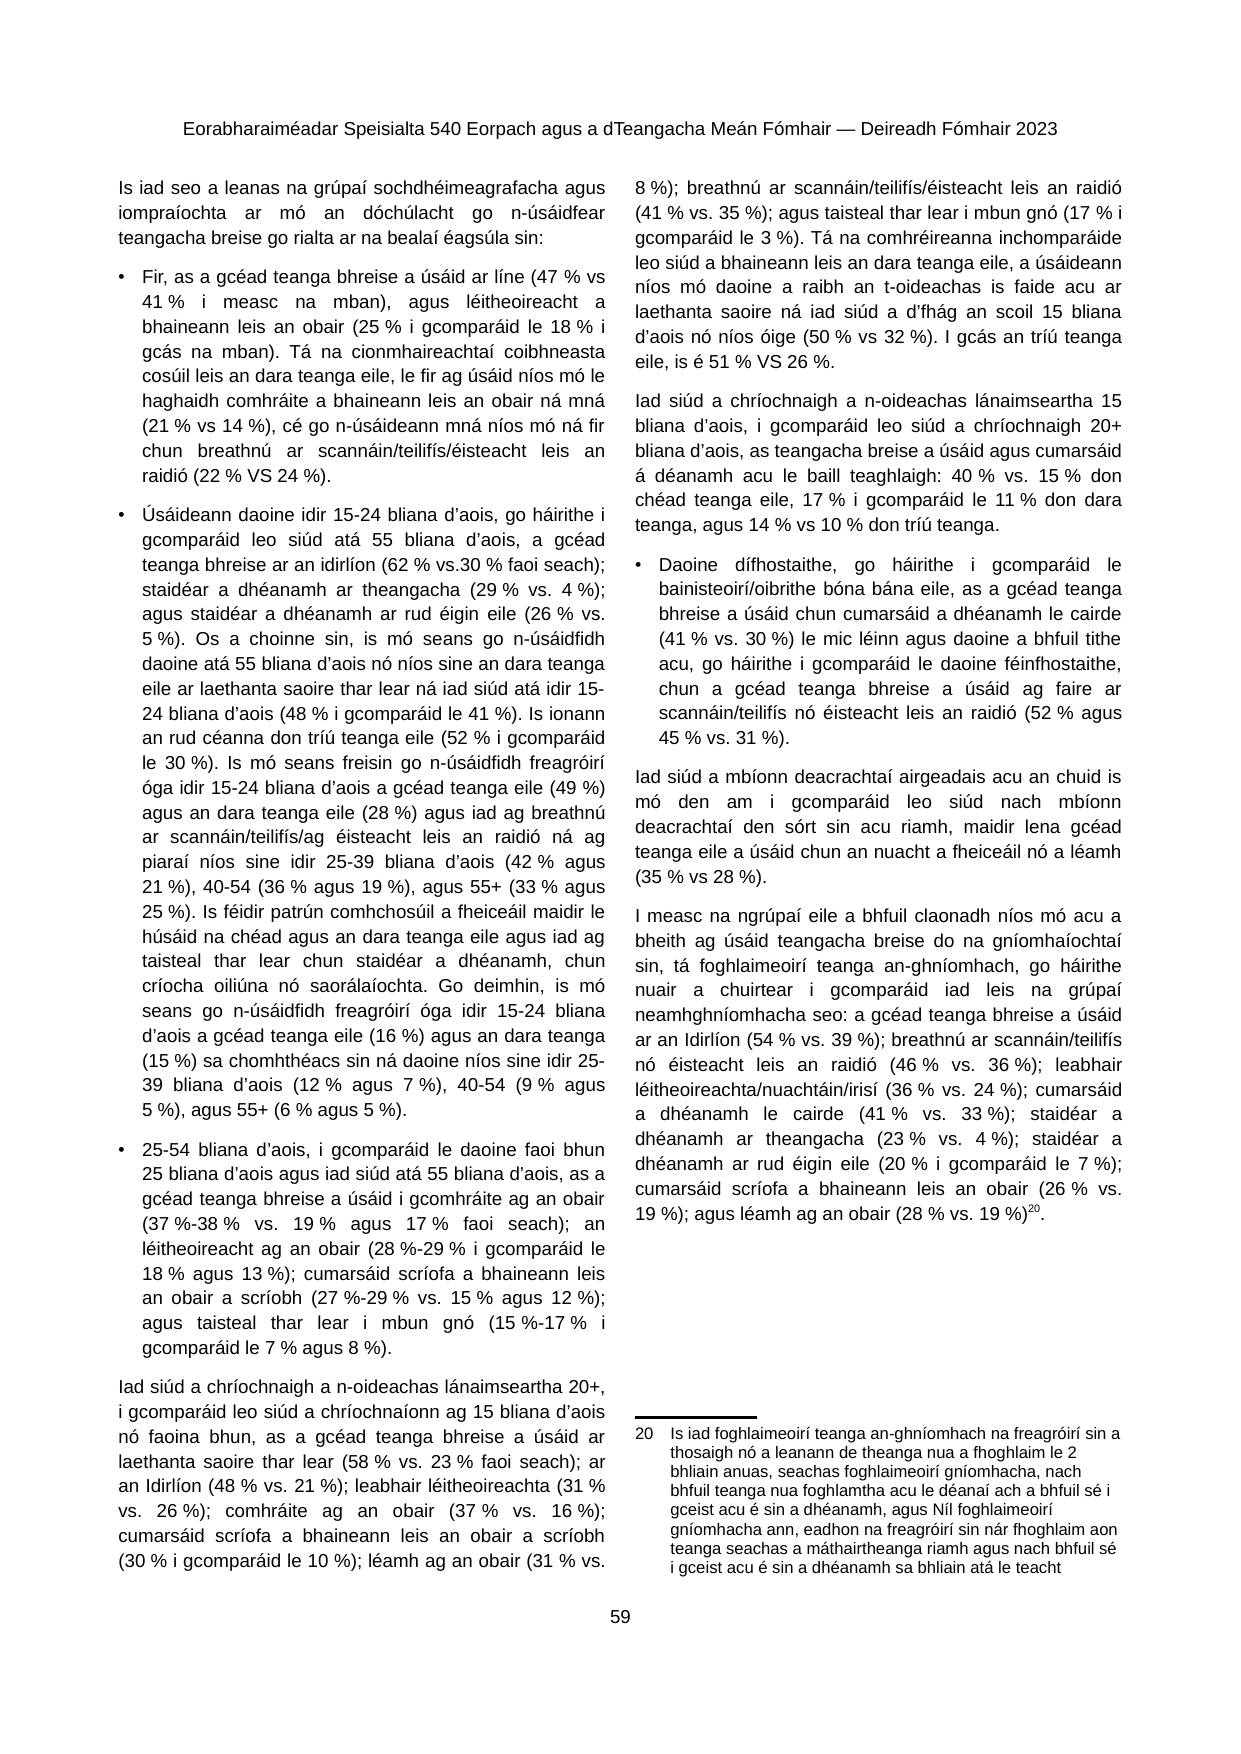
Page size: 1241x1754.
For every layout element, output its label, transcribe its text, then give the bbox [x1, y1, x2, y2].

text I measc na ngrúpaí eile a bhfuil claonadh níos mó acu a bheith ag úsáid teangacha breise do na gníomhaíochtaí sin, tá foghlaimeoirí teanga an-ghníomhach, go háirithe nuair a chuirtear i gcomparáid iad leis na grúpaí neamhghníomhacha seo: a gcéad teanga bhreise a úsáid ar an Idirlíon (54 % vs. 39 %); breathnú ar scannáin/teilifís nó éisteacht leis an raidió (46 % vs. 36 %); leabhair léitheoireachta/nuachtáin/irisí (36 % vs. 24 %); cumarsáid a dhéanamh le cairde (41 % vs. 33 %); staidéar a dhéanamh ar theangacha (23 % vs. 4 %); staidéar a dhéanamh ar rud éigin eile (20 % i gcomparáid le 7 %); cumarsáid scríofa a bhaineann leis an obair (26 % vs. 19 %); agus léamh ag an obair (28 % vs. 19 %). [635, 905, 1122, 1224]
text Iad siúd a chríochnaigh a n-oideachas lánaimseartha 15 bliana d’aois, i gcomparáid leo siúd a chríochnaigh 20+ bliana d’aois, as teangacha breise a úsáid agus cumarsáid á déanamh acu le baill teaghlaigh: 40 % vs. 15 % don chéad teanga eile, 17 % i gcomparáid le 11 % don dara teanga, agus 14 % vs 10 % don tríú teanga. [635, 390, 1122, 536]
text Iad siúd a mbíonn deacrachtaí airgeadais acu an chuid is mó den am i gcomparáid leo siúd nach mbíonn deacrachtaí den sórt sin acu riamh, maidir lena gcéad teanga eile a úsáid chun an nuacht a fheiceáil nó a léamh (35 % vs 28 %). [635, 766, 1122, 887]
list Fir, as a gcéad teanga bhreise a úsáid ar líne (47 % vs 41 % i measc na mban), agus léitheoireacht a bhaineann leis an obair (25 % i gcomparáid le 18 % i gcás na mban). Tá na cionmhaireachtaí coibhneasta cosúil leis an dara teanga eile, le fir ag úsáid níos mó le haghaidh comhráite a bhaineann leis an obair ná mná (21 % vs 14 %), cé go n-úsáideann mná níos mó ná fir chun breathnú ar scannáin/teilifís/éisteacht leis an raidió (22 % VS 24 %). [118, 266, 605, 486]
list Úsáideann daoine idir 15-24 bliana d’aois, go háirithe i gcomparáid leo siúd atá 55 bliana d’aois, a gcéad teanga bhreise ar an idirlíon (62 % vs.30 % faoi seach); staidéar a dhéanamh ar theangacha (29 % vs. 4 %); agus staidéar a dhéanamh ar rud éigin eile (26 % vs. 5 %). Os a choinne sin, is mó seans go n-úsáidfidh daoine atá 55 bliana d’aois nó níos sine an dara teanga eile ar laethanta saoire thar lear ná iad siúd atá idir 15-24 bliana d’aois (48 % i gcomparáid le 41 %). Is ionann an rud céanna don tríú teanga eile (52 % i gcomparáid le 30 %). Is mó seans freisin go n-úsáidfidh freagróirí óga idir 15-24 bliana d’aois a gcéad teanga eile (49 %) agus an dara teanga eile (28 %) agus iad ag breathnú ar scannáin/teilifís/ag éisteacht leis an raidió ná ag piaraí níos sine idir 25-39 bliana d’aois (42 % agus 21 %), 40-54 (36 % agus 19 %), agus 55+ (33 % agus 25 %). Is féidir patrún comhchosúil a fheiceáil maidir le húsáid na chéad agus an dara teanga eile agus iad ag taisteal thar lear chun staidéar a dhéanamh, chun críocha oiliúna nó saorálaíochta. Go deimhin, is mó seans go n-úsáidfidh freagróirí óga idir 15-24 bliana d’aois a gcéad teanga eile (16 %) agus an dara teanga (15 %) sa chomhthéacs sin ná daoine níos sine idir 25-39 bliana d’aois (12 % agus 7 %), 40-54 (9 % agus 5 %), agus 55+ (6 % agus 5 %). [118, 504, 605, 1121]
text Iad siúd a chríochnaigh a n-oideachas lánaimseartha 20+, i gcomparáid leo siúd a chríochnaíonn ag 15 bliana d’aois nó faoina bhun, as a gcéad teanga bhreise a úsáid ar laethanta saoire thar lear (58 % vs. 23 % faoi seach); ar an Idirlíon (48 % vs. 21 %); leabhair léitheoireachta (31 % vs. 26 %); comhráite ag an obair (37 % vs. 16 %); cumarsáid scríofa a bhaineann leis an obair a scríobh (30 % i gcomparáid le 10 %); léamh ag an obair (31 % vs. [118, 1376, 605, 1571]
list Daoine dífhostaithe, go háirithe i gcomparáid le bainisteoirí/oibrithe bóna bána eile, as a gcéad teanga bhreise a úsáid chun cumarsáid a dhéanamh le cairde (41 % vs. 30 %) le mic léinn agus daoine a bhfuil tithe acu, go háirithe i gcomparáid le daoine féinfhostaithe, chun a gcéad teanga bhreise a úsáid ag faire ar scannáin/teilifís nó éisteacht leis an raidió (52 % agus 45 % vs. 31 %). [635, 553, 1122, 748]
text 8 %); breathnú ar scannáin/teilifís/éisteacht leis an raidió (41 % vs. 35 %); agus taisteal thar lear i mbun gnó (17 % i gcomparáid le 3 %). Tá na comhréireanna inchomparáide leo siúd a bhaineann leis an dara teanga eile, a úsáideann níos mó daoine a raibh an t-oideachas is faide acu ar laethanta saoire ná iad siúd a d’fhág an scoil 15 bliana d’aois nó níos óige (50 % vs 32 %). I gcás an tríú teanga eile, is é 51 % VS 26 %. [635, 177, 1122, 372]
text Is iad foghlaimeoirí teanga an-ghníomhach na freagróirí sin a thosaigh nó a leanann de theanga nua a fhoghlaim le 2 bhliain anuas, seachas foghlaimeoirí gníomhacha, nach bhfuil teanga nua foghlamtha acu le déanaí ach a bhfuil sé i gceist acu é sin a dhéanamh, agus Níl foghlaimeoirí gníomhacha ann, eadhon na freagróirí sin nár fhoghlaim aon teanga seachas a máthairtheanga riamh agus nach bhfuil sé i gceist acu é sin a dhéanamh sa bhliain atá le teacht [635, 1423, 1122, 1577]
list 25-54 bliana d’aois, i gcomparáid le daoine faoi bhun 25 bliana d’aois agus iad siúd atá 55 bliana d’aois, as a gcéad teanga bhreise a úsáid i gcomhráite ag an obair (37 %-38 % vs. 19 % agus 17 % faoi seach); an léitheoireacht ag an obair (28 %-29 % i gcomparáid le 18 % agus 13 %); cumarsáid scríofa a bhaineann leis an obair a scríobh (27 %-29 % vs. 15 % agus 12 %); agus taisteal thar lear i mbun gnó (15 %-17 % i gcomparáid le 7 % agus 8 %). [118, 1138, 605, 1358]
text Is iad seo a leanas na grúpaí sochdhéimeagrafacha agus iompraíochta ar mó an dóchúlacht go n-úsáidfear teangacha breise go rialta ar na bealaí éagsúla sin: [118, 177, 605, 248]
